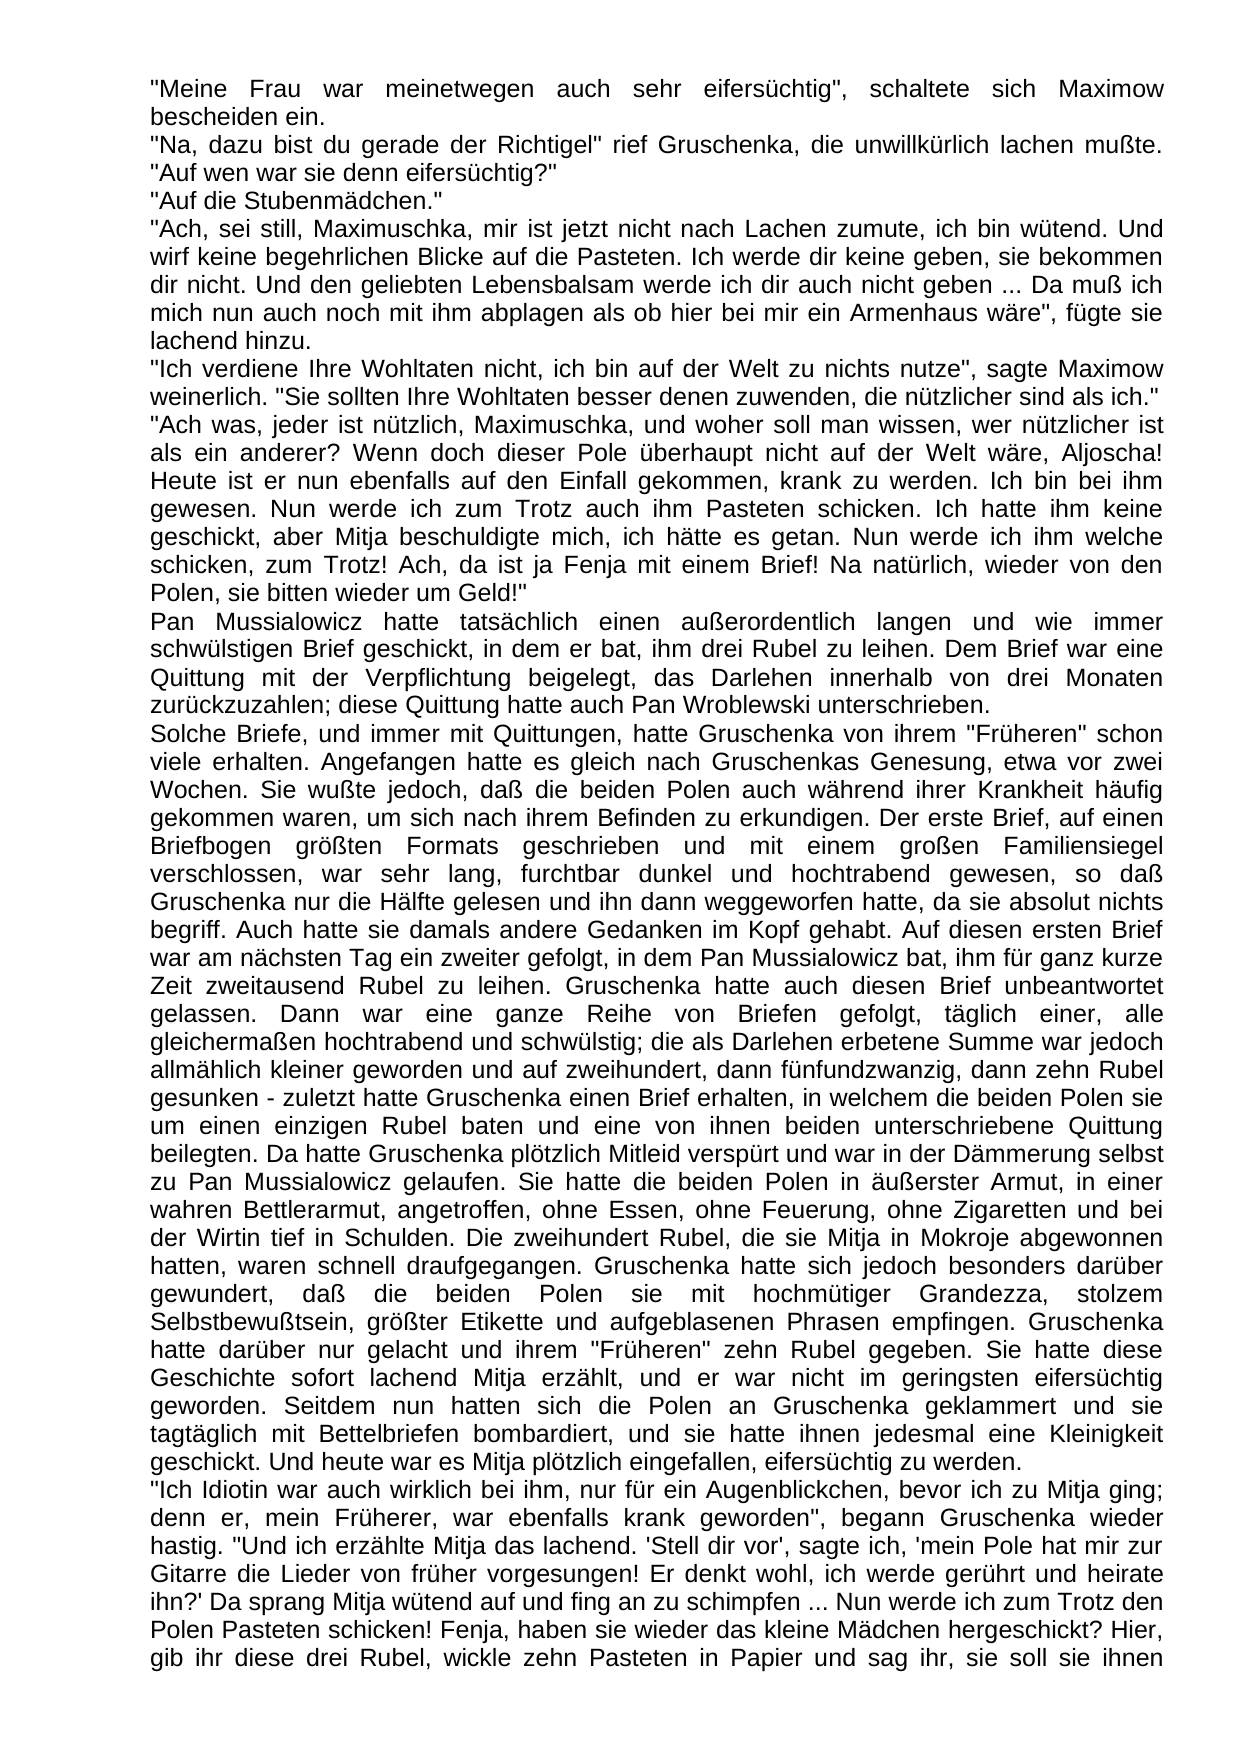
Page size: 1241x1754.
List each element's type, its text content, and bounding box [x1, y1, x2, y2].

text "Auf die Stubenmädchen." [150, 187, 1166, 215]
text "Meine Frau war meinetwegen auch sehr eifersüchtig", schaltete sich Maximow bescheiden ein. [150, 75, 1166, 131]
text "Ach was, jeder ist nützlich, Maximuschka, und woher soll man wissen, wer nützlicher ist als ein anderer? Wenn doch dieser Pole überhaupt nicht auf der Welt wäre, Aljoscha! Heute ist er nun ebenfalls auf den Einfall gekommen, krank zu werden. Ich bin bei ihm gewesen. Nun werde ich zum Trotz auch ihm Pasteten schicken. Ich hatte ihm keine geschickt, aber Mitja beschuldigte mich, ich hätte es getan. Nun werde ich ihm welche schicken, zum Trotz! Ach, da ist ja Fenja mit einem Brief! Na natürlich, wieder von den Polen, sie bitten wieder um Geld!" [150, 411, 1166, 607]
text Solche Briefe, und immer mit Quittungen, hatte Gruschenka von ihrem "Früheren" schon viele erhalten. Angefangen hatte es gleich nach Gruschenkas Genesung, etwa vor zwei Wochen. Sie wußte jedoch, daß die beiden Polen auch während ihrer Krankheit häufig gekommen waren, um sich nach ihrem Befinden zu erkundigen. Der erste Brief, auf einen Briefbogen größten Formats geschrieben und mit einem großen Familiensiegel verschlossen, war sehr lang, furchtbar dunkel und hochtrabend gewesen, so daß Gruschenka nur die Hälfte gelesen und ihn dann weggeworfen hatte, da sie absolut nichts begriff. Auch hatte sie damals andere Gedanken im Kopf gehabt. Auf diesen ersten Brief war am nächsten Tag ein zweiter gefolgt, in dem Pan Mussialowicz bat, ihm für ganz kurze Zeit zweitausend Rubel zu leihen. Gruschenka hatte auch diesen Brief unbeantwortet gelassen. Dann war eine ganze Reihe von Briefen gefolgt, täglich einer, alle gleichermaßen hochtrabend und schwülstig; die als Darlehen erbetene Summe war jedoch allmählich kleiner geworden und auf zweihundert, dann fünfundzwanzig, dann zehn Rubel gesunken - zuletzt hatte Gruschenka einen Brief erhalten, in welchem die beiden Polen sie um einen einzigen Rubel baten und eine von ihnen beiden unterschriebene Quittung beilegten. Da hatte Gruschenka plötzlich Mitleid verspürt und war in der Dämmerung selbst zu Pan Mussialowicz gelaufen. Sie hatte die beiden Polen in äußerster Armut, in einer wahren Bettlerarmut, angetroffen, ohne Essen, ohne Feuerung, ohne Zigaretten und bei der Wirtin tief in Schulden. Die zweihundert Rubel, die sie Mitja in Mokroje abgewonnen hatten, waren schnell draufgegangen. Gruschenka hatte sich jedoch besonders darüber gewundert, daß die beiden Polen sie mit hochmütiger Grandezza, stolzem Selbstbewußtsein, größter Etikette und aufgeblasenen Phrasen empfingen. Gruschenka hatte darüber nur gelacht und ihrem "Früheren" zehn Rubel gegeben. Sie hatte diese Geschichte sofort lachend Mitja erzählt, und er war nicht im geringsten eifersüchtig geworden. Seitdem nun hatten sich die Polen an Gruschenka geklammert und sie tagtäglich mit Bettelbriefen bombardiert, und sie hatte ihnen jedesmal eine Kleinigkeit geschickt. Und heute war es Mitja plötzlich eingefallen, eifersüchtig zu werden. [150, 719, 1166, 1476]
text "Ich verdiene Ihre Wohltaten nicht, ich bin auf der Welt zu nichts nutze", sagte Maximow weinerlich. "Sie sollten Ihre Wohltaten besser denen zuwenden, die nützlicher sind als ich." [150, 355, 1166, 411]
text "Na, dazu bist du gerade der Richtigel" rief Gruschenka, die unwillkürlich lachen mußte. "Auf wen war sie denn eifersüchtig?" [150, 131, 1166, 187]
text "Ach, sei still, Maximuschka, mir ist jetzt nicht nach Lachen zumute, ich bin wütend. Und wirf keine begehrlichen Blicke auf die Pasteten. Ich werde dir keine geben, sie bekommen dir nicht. Und den geliebten Lebensbalsam werde ich dir auch nicht geben ... Da muß ich mich nun auch noch mit ihm abplagen als ob hier bei mir ein Armenhaus wäre", fügte sie lachend hinzu. [150, 215, 1166, 355]
text Pan Mussialowicz hatte tatsächlich einen außerordentlich langen und wie immer schwülstigen Brief geschickt, in dem er bat, ihm drei Rubel zu leihen. Dem Brief war eine Quittung mit der Verpflichtung beigelegt, das Darlehen innerhalb von drei Monaten zurückzuzahlen; diese Quittung hatte auch Pan Wroblewski unterschrieben. [150, 607, 1166, 719]
text "Ich Idiotin war auch wirklich bei ihm, nur für ein Augenblickchen, bevor ich zu Mitja ging; denn er, mein Früherer, war ebenfalls krank geworden", begann Gruschenka wieder hastig. "Und ich erzählte Mitja das lachend. 'Stell dir vor', sagte ich, 'mein Pole hat mir zur Gitarre die Lieder von früher vorgesungen! Er denkt wohl, ich werde gerührt und heirate ihn?' Da sprang Mitja wütend auf und fing an zu schimpfen ... Nun werde ich zum Trotz den Polen Pasteten schicken! Fenja, haben sie wieder das kleine Mädchen hergeschickt? Hier, gib ihr diese drei Rubel, wickle zehn Pasteten in Papier und sag ihr, sie soll sie ihnen [150, 1476, 1166, 1672]
